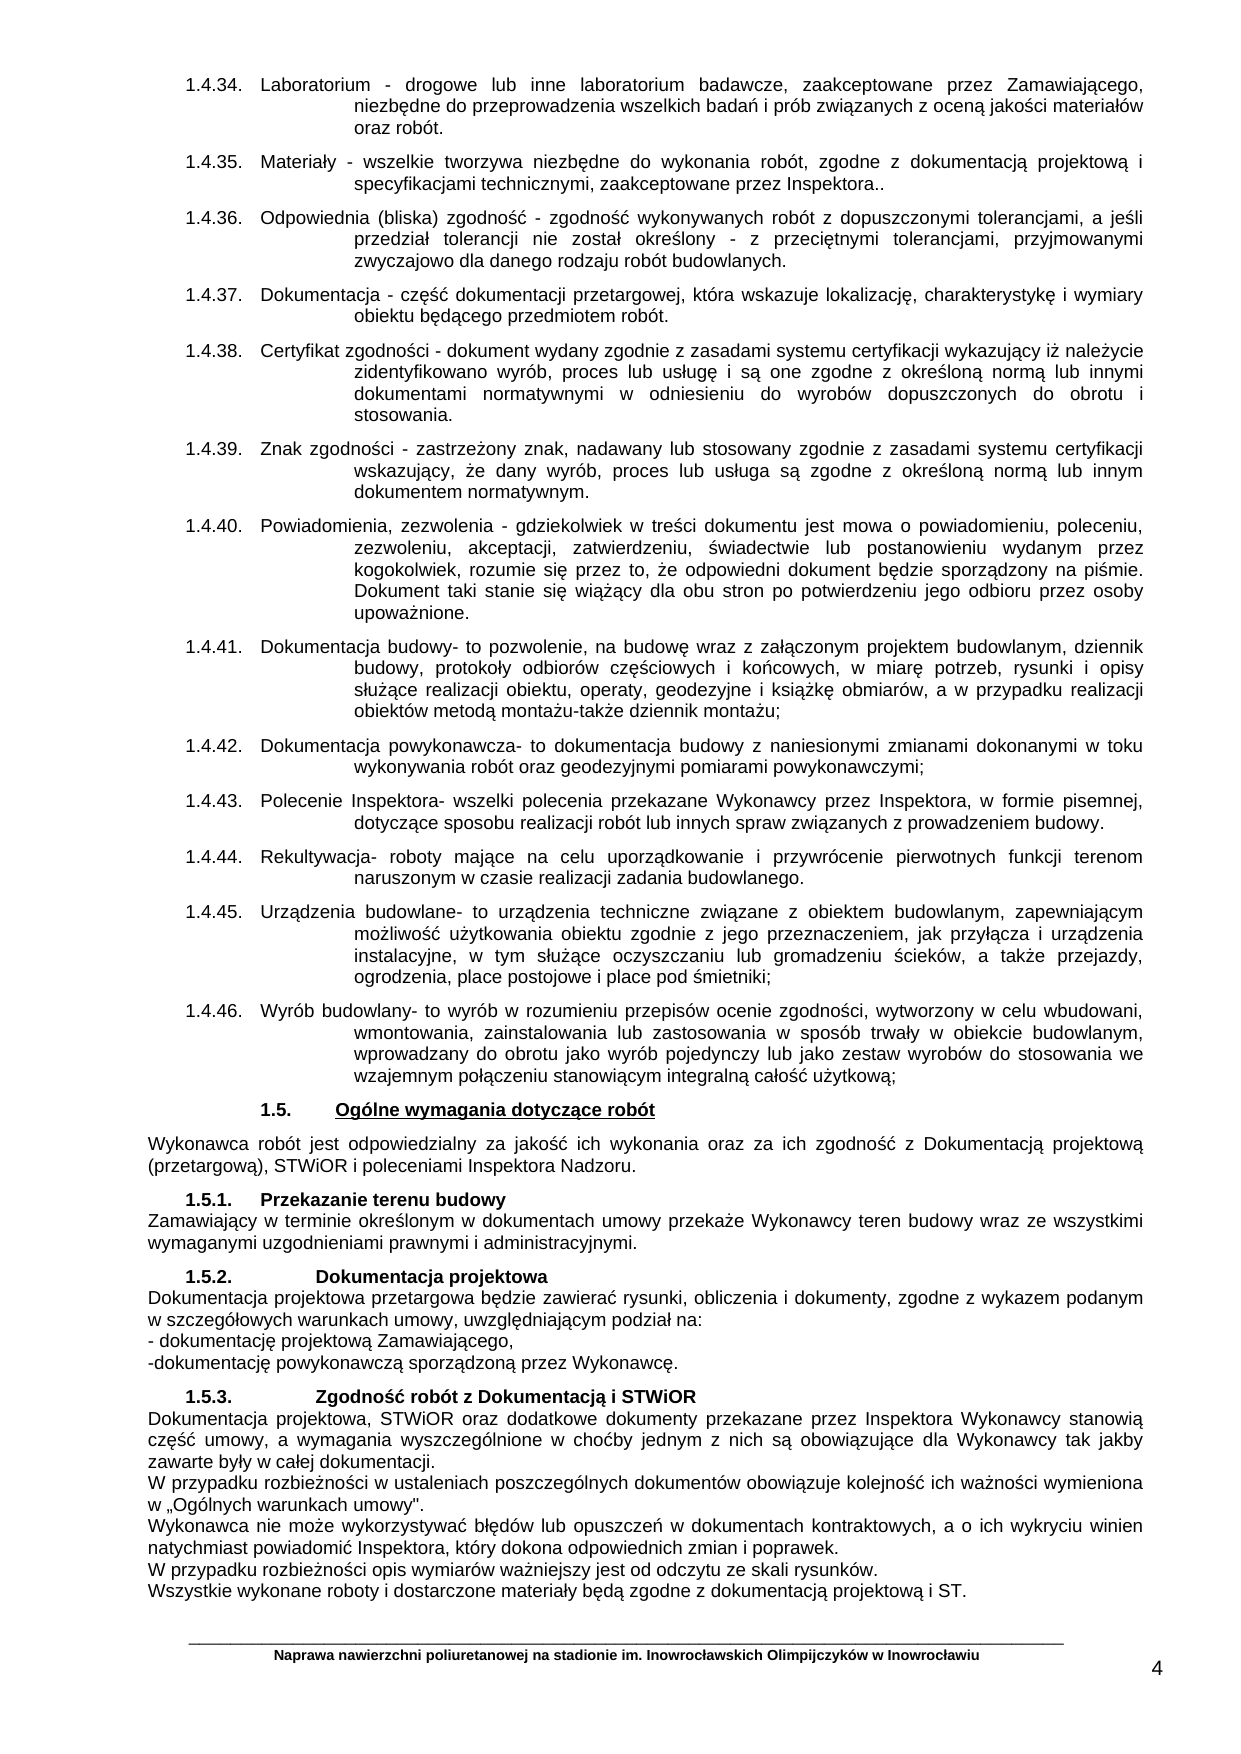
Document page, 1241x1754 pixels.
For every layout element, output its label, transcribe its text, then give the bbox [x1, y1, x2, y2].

list Urządzenia budowlane- to urządzenia techniczne związane z obiektem budowlanym, zapewniającym możliwość użytkowania obiektu zgodnie z jego przeznaczeniem, jak przyłącza i urządzenia instalacyjne, w tym służące oczyszczaniu lub gromadzeniu ścieków, a także przejazdy, ogrodzenia, place postojowe i place pod śmietniki; [185, 901, 1144, 987]
list Ogólne wymagania dotyczące robót [260, 1099, 1144, 1120]
list Materiały - wszelkie tworzywa niezbędne do wykonania robót, zgodne z dokumentacją projektową i specyfikacjami technicznymi, zaakceptowane przez Inspektora.. [185, 151, 1144, 194]
list Laboratorium - drogowe lub inne laboratorium badawcze, zaakceptowane przez Zamawiającego, niezbędne do przeprowadzenia wszelkich badań i prób związanych z oceną jakości materiałów oraz robót. [185, 74, 1144, 138]
text Zamawiający w terminie określonym w dokumentach umowy przekaże Wykonawcy teren budowy wraz ze wszystkimi wymaganymi uzgodnieniami prawnymi i administracyjnymi. [148, 1210, 1144, 1253]
text W przypadku rozbieżności w ustaleniach poszczególnych dokumentów obowiązuje kolejność ich ważności wymieniona w „Ogólnych warunkach umowy". [148, 1472, 1144, 1515]
text Dokumentacja projektowa, STWiOR oraz dodatkowe dokumenty przekazane przez Inspektora Wykonawcy stanowią część umowy, a wymagania wyszczególnione w choćby jednym z nich są obowiązujące dla Wykonawcy tak jakby zawarte były w całej dokumentacji. [148, 1407, 1144, 1472]
text - dokumentację projektową Zamawiającego, [148, 1330, 1144, 1352]
list Rekultywacja- roboty mające na celu uporządkowanie i przywrócenie pierwotnych funkcji terenom naruszonym w czasie realizacji zadania budowlanego. [185, 846, 1144, 889]
list Odpowiednia (bliska) zgodność - zgodność wykonywanych robót z dopuszczonymi tolerancjami, a jeśli przedział tolerancji nie został określony - z przeciętnymi tolerancjami, przyjmowanymi zwyczajowo dla danego rodzaju robót budowlanych. [185, 207, 1144, 271]
list Przekazanie terenu budowy [185, 1188, 1144, 1210]
text W przypadku rozbieżności opis wymiarów ważniejszy jest od odczytu ze skali rysunków. [148, 1558, 1144, 1580]
text -dokumentację powykonawczą sporządzoną przez Wykonawcę. [148, 1352, 1144, 1373]
text Dokumentacja projektowa przetargowa będzie zawierać rysunki, obliczenia i dokumenty, zgodne z wykazem podanym w szczegółowych warunkach umowy, uwzględniającym podział na: [148, 1287, 1144, 1330]
list Dokumentacja budowy- to pozwolenie, na budowę wraz z załączonym projektem budowlanym, dziennik budowy, protokoły odbiorów częściowych i końcowych, w miarę potrzeb, rysunki i opisy służące realizacji obiektu, operaty, geodezyjne i książkę obmiarów, a w przypadku realizacji obiektów metodą montażu-także dziennik montażu; [185, 636, 1144, 722]
list Polecenie Inspektora- wszelki polecenia przekazane Wykonawcy przez Inspektora, w formie pisemnej, dotyczące sposobu realizacji robót lub innych spraw związanych z prowadzeniem budowy. [185, 790, 1144, 833]
text Wszystkie wykonane roboty i dostarczone materiały będą zgodne z dokumentacją projektową i ST. [148, 1580, 1144, 1602]
list Dokumentacja projektowa [185, 1266, 1144, 1287]
text Wykonawca robót jest odpowiedzialny za jakość ich wykonania oraz za ich zgodność z Dokumentacją projektową (przetargową), STWiOR i poleceniami Inspektora Nadzoru. [148, 1133, 1144, 1176]
list Zgodność robót z Dokumentacją i STWiOR [185, 1386, 1144, 1407]
text Wykonawca nie może wykorzystywać błędów lub opuszczeń w dokumentach kontraktowych, a o ich wykryciu winien natychmiast powiadomić Inspektora, który dokona odpowiednich zmian i poprawek. [148, 1515, 1144, 1558]
list Wyrób budowlany- to wyrób w rozumieniu przepisów ocenie zgodności, wytworzony w celu wbudowani, wmontowania, zainstalowania lub zastosowania w sposób trwały w obiekcie budowlanym, wprowadzany do obrotu jako wyrób pojedynczy lub jako zestaw wyrobów do stosowania we wzajemnym połączeniu stanowiącym integralną całość użytkową; [185, 1000, 1144, 1086]
list Powiadomienia, zezwolenia - gdziekolwiek w treści dokumentu jest mowa o powiadomieniu, poleceniu, zezwoleniu, akceptacji, zatwierdzeniu, świadectwie lub postanowieniu wydanym przez kogokolwiek, rozumie się przez to, że odpowiedni dokument będzie sporządzony na piśmie. Dokument taki stanie się wiążący dla obu stron po potwierdzeniu jego odbioru przez osoby upoważnione. [185, 515, 1144, 623]
list Dokumentacja powykonawcza- to dokumentacja budowy z naniesionymi zmianami dokonanymi w toku wykonywania robót oraz geodezyjnymi pomiarami powykonawczymi; [185, 734, 1144, 777]
list Dokumentacja - część dokumentacji przetargowej, która wskazuje lokalizację, charakterystykę i wymiary obiektu będącego przedmiotem robót. [185, 284, 1144, 327]
list Znak zgodności - zastrzeżony znak, nadawany lub stosowany zgodnie z zasadami systemu certyfikacji wskazujący, że dany wyrób, proces lub usługa są zgodne z określoną normą lub innym dokumentem normatywnym. [185, 438, 1144, 503]
list Certyfikat zgodności - dokument wydany zgodnie z zasadami systemu certyfikacji wykazujący iż należycie zidentyfikowano wyrób, proces lub usługę i są one zgodne z określoną normą lub innymi dokumentami normatywnymi w odniesieniu do wyrobów dopuszczonych do obrotu i stosowania. [185, 339, 1144, 426]
